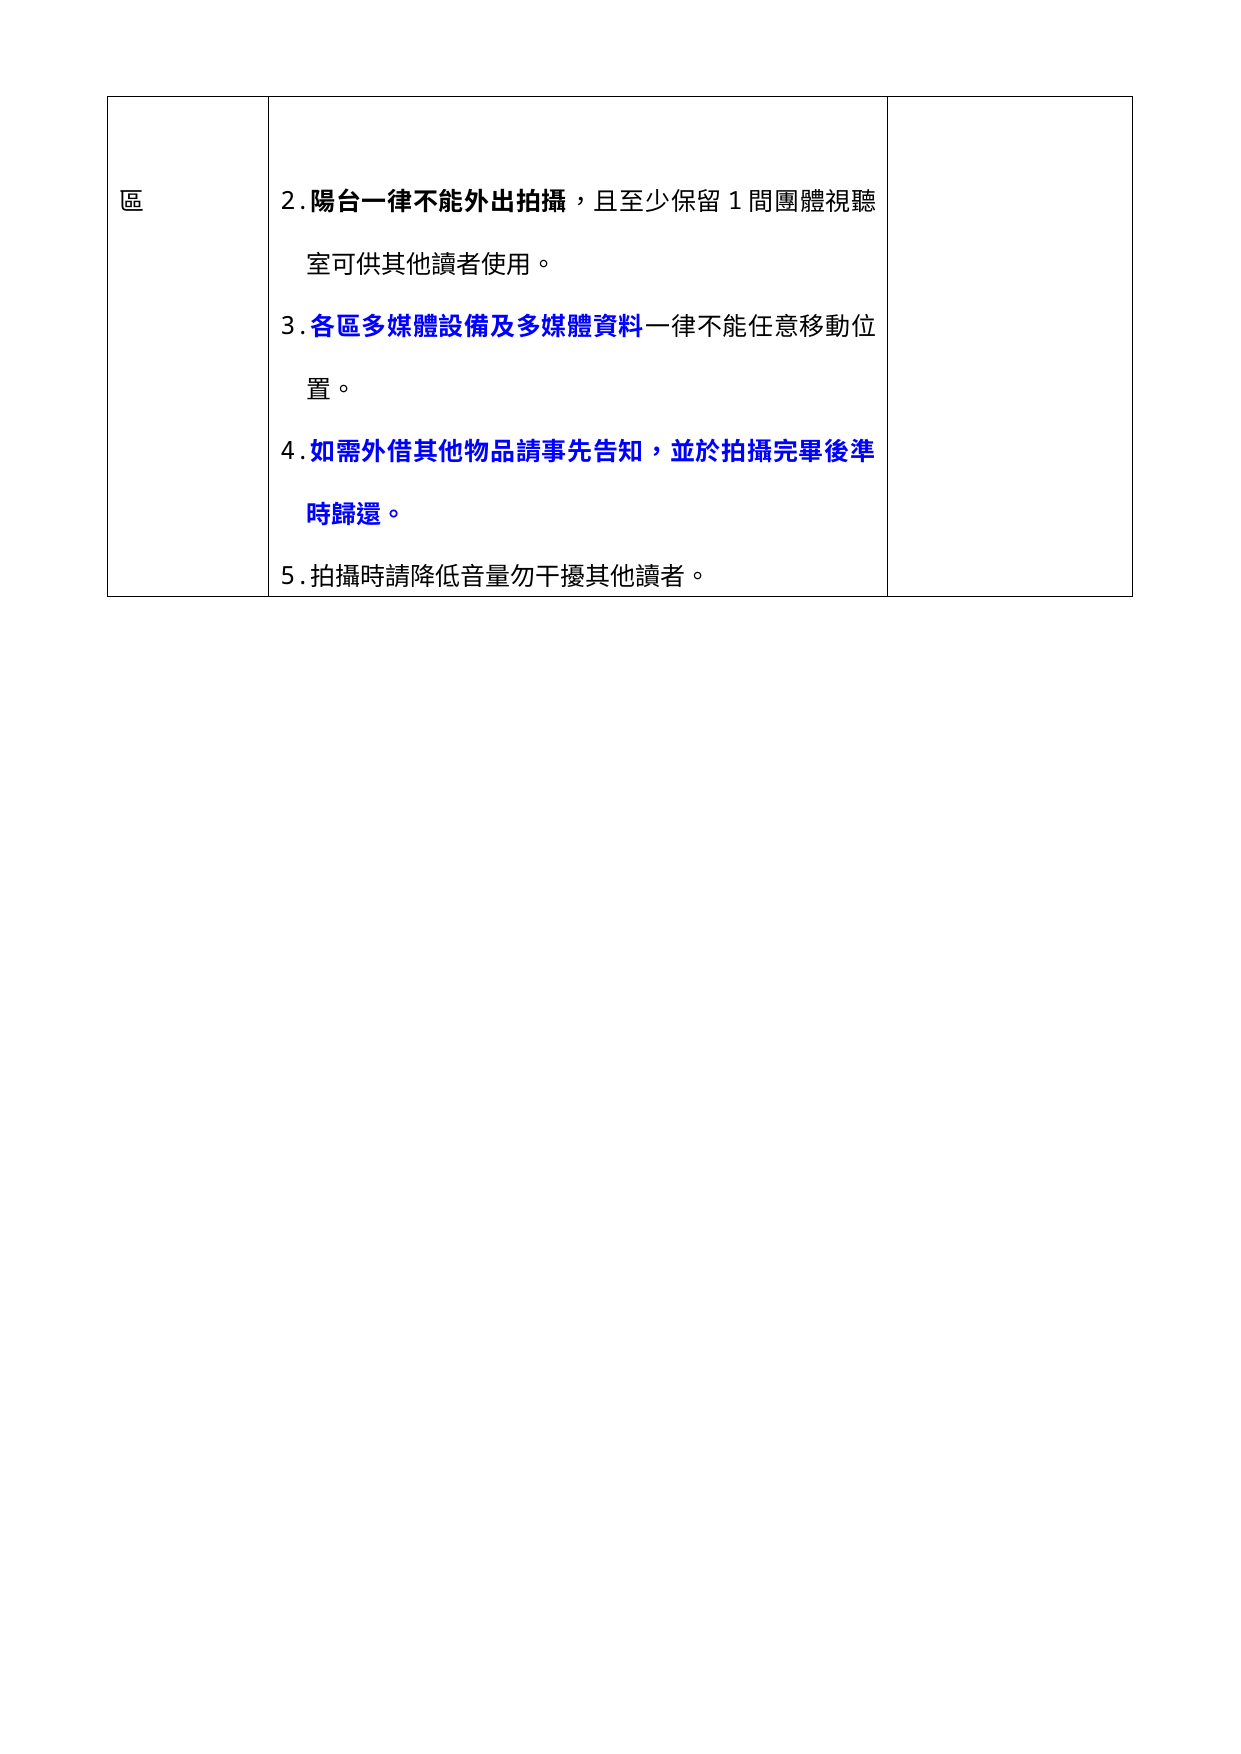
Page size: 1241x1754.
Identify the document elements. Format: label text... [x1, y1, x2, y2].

table_cell 區 [108, 97, 268, 596]
table_cell 5樓僅限周六、周日提供外借拍攝。 陽台一律不能外出拍攝，且至少保留1間團體視聽室可供其他讀者使用。 各區多媒體設備及多媒體資料一律不能任意移動位置。 如需外借其他物品請事先告知，並於拍攝完畢後準時歸還。 拍攝時請降低音量勿干擾其他讀者。 [269, 97, 887, 596]
table_cell [888, 97, 1132, 596]
